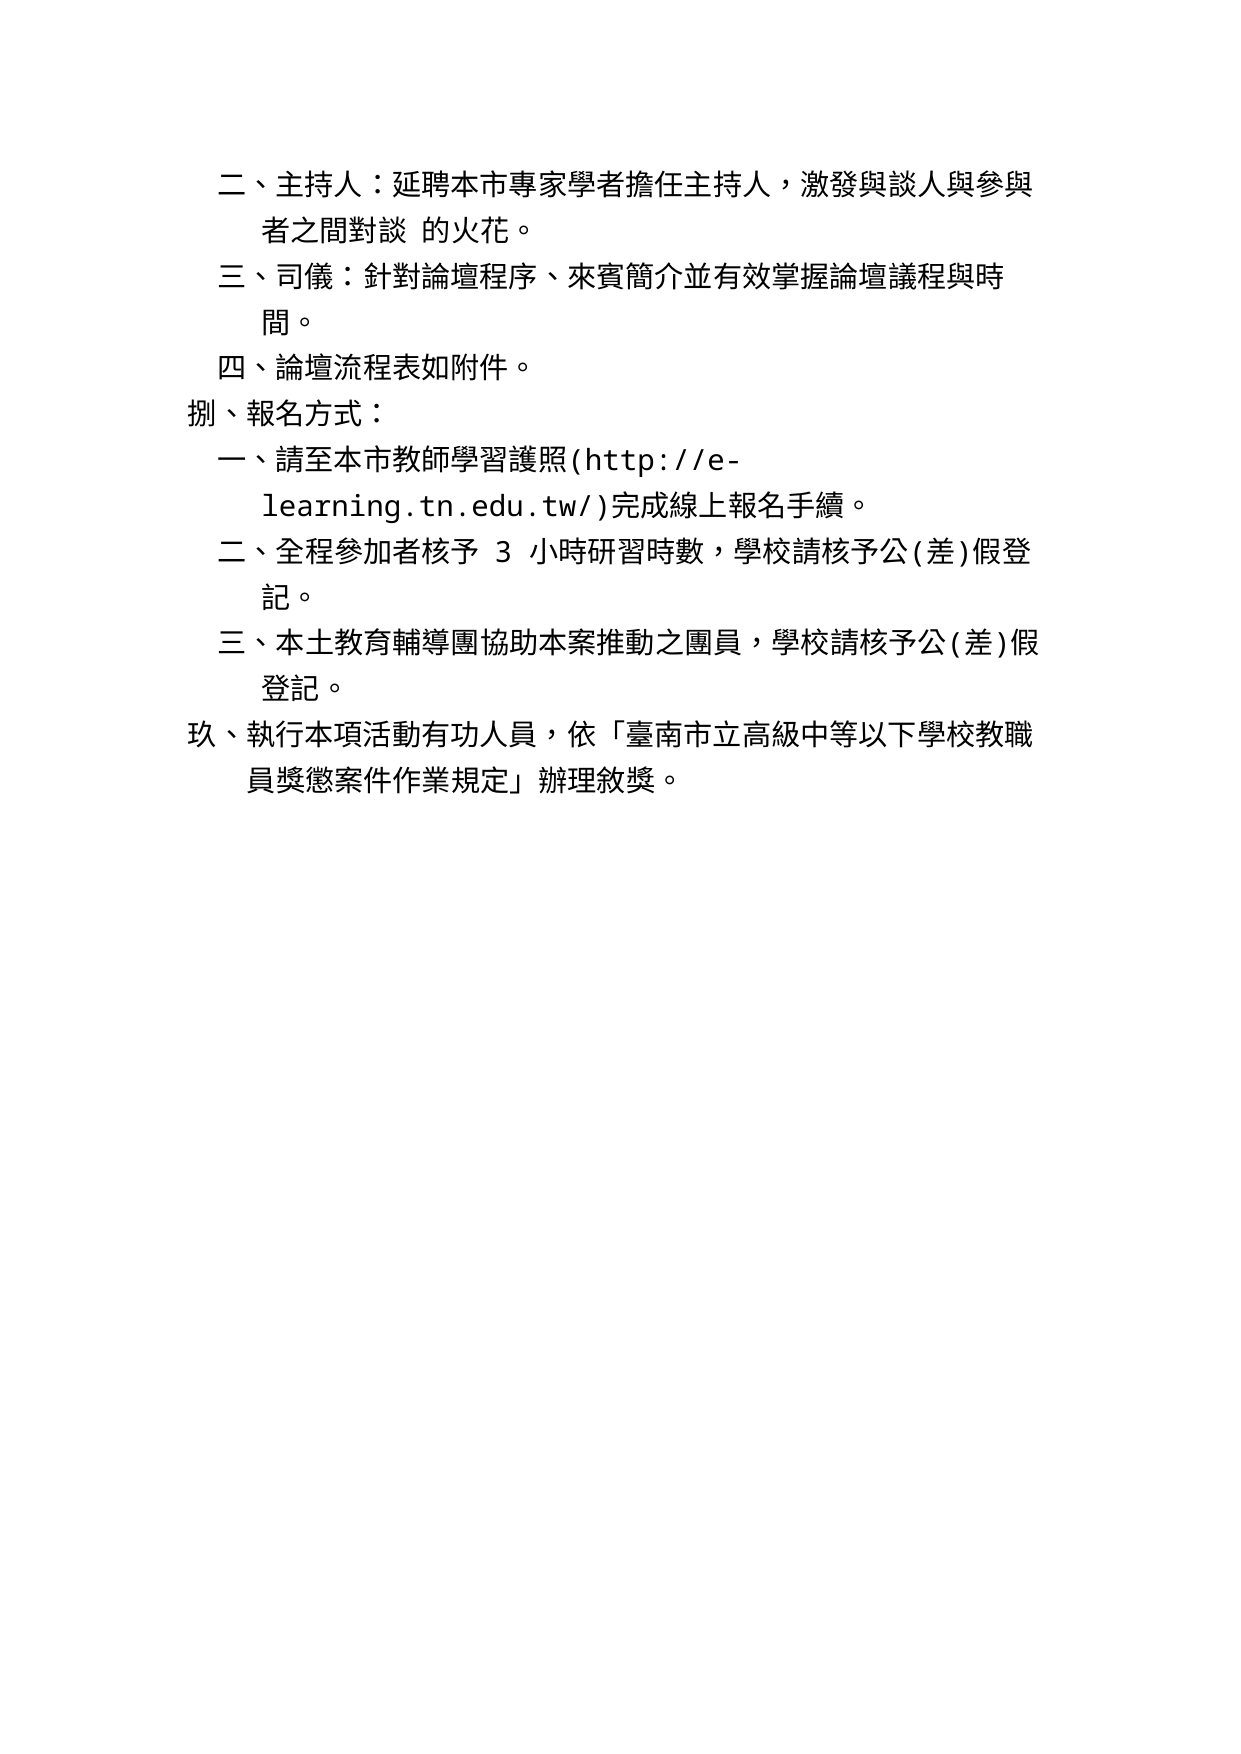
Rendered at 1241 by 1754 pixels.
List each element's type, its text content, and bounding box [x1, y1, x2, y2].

text 間。 [217, 296, 1053, 342]
text 三、本土教育輔導團協助本案推動之團員，學校請核予公(差)假登記。 [217, 617, 1053, 708]
text 三、司儀：針對論壇程序、來賓簡介並有效掌握論壇議程與時 [217, 250, 1053, 296]
text 一、請至本市教師學習護照(http://e-learning.tn.edu.tw/)完成線上報名手續。 [217, 433, 1053, 525]
text 二、全程參加者核予 3 小時研習時數，學校請核予公(差)假登記。 [217, 525, 1053, 617]
text 捌、報名方式： [188, 387, 1053, 433]
text 二、主持人：延聘本市專家學者擔任主持人，激發與談人與參與者之間對談 的火花。 [217, 158, 1053, 250]
text 四、論壇流程表如附件。 [217, 342, 1053, 387]
text 玖、執行本項活動有功人員，依「臺南市立高級中等以下學校教職員獎懲案件作業規定」辦理敘獎。 [188, 708, 1053, 800]
